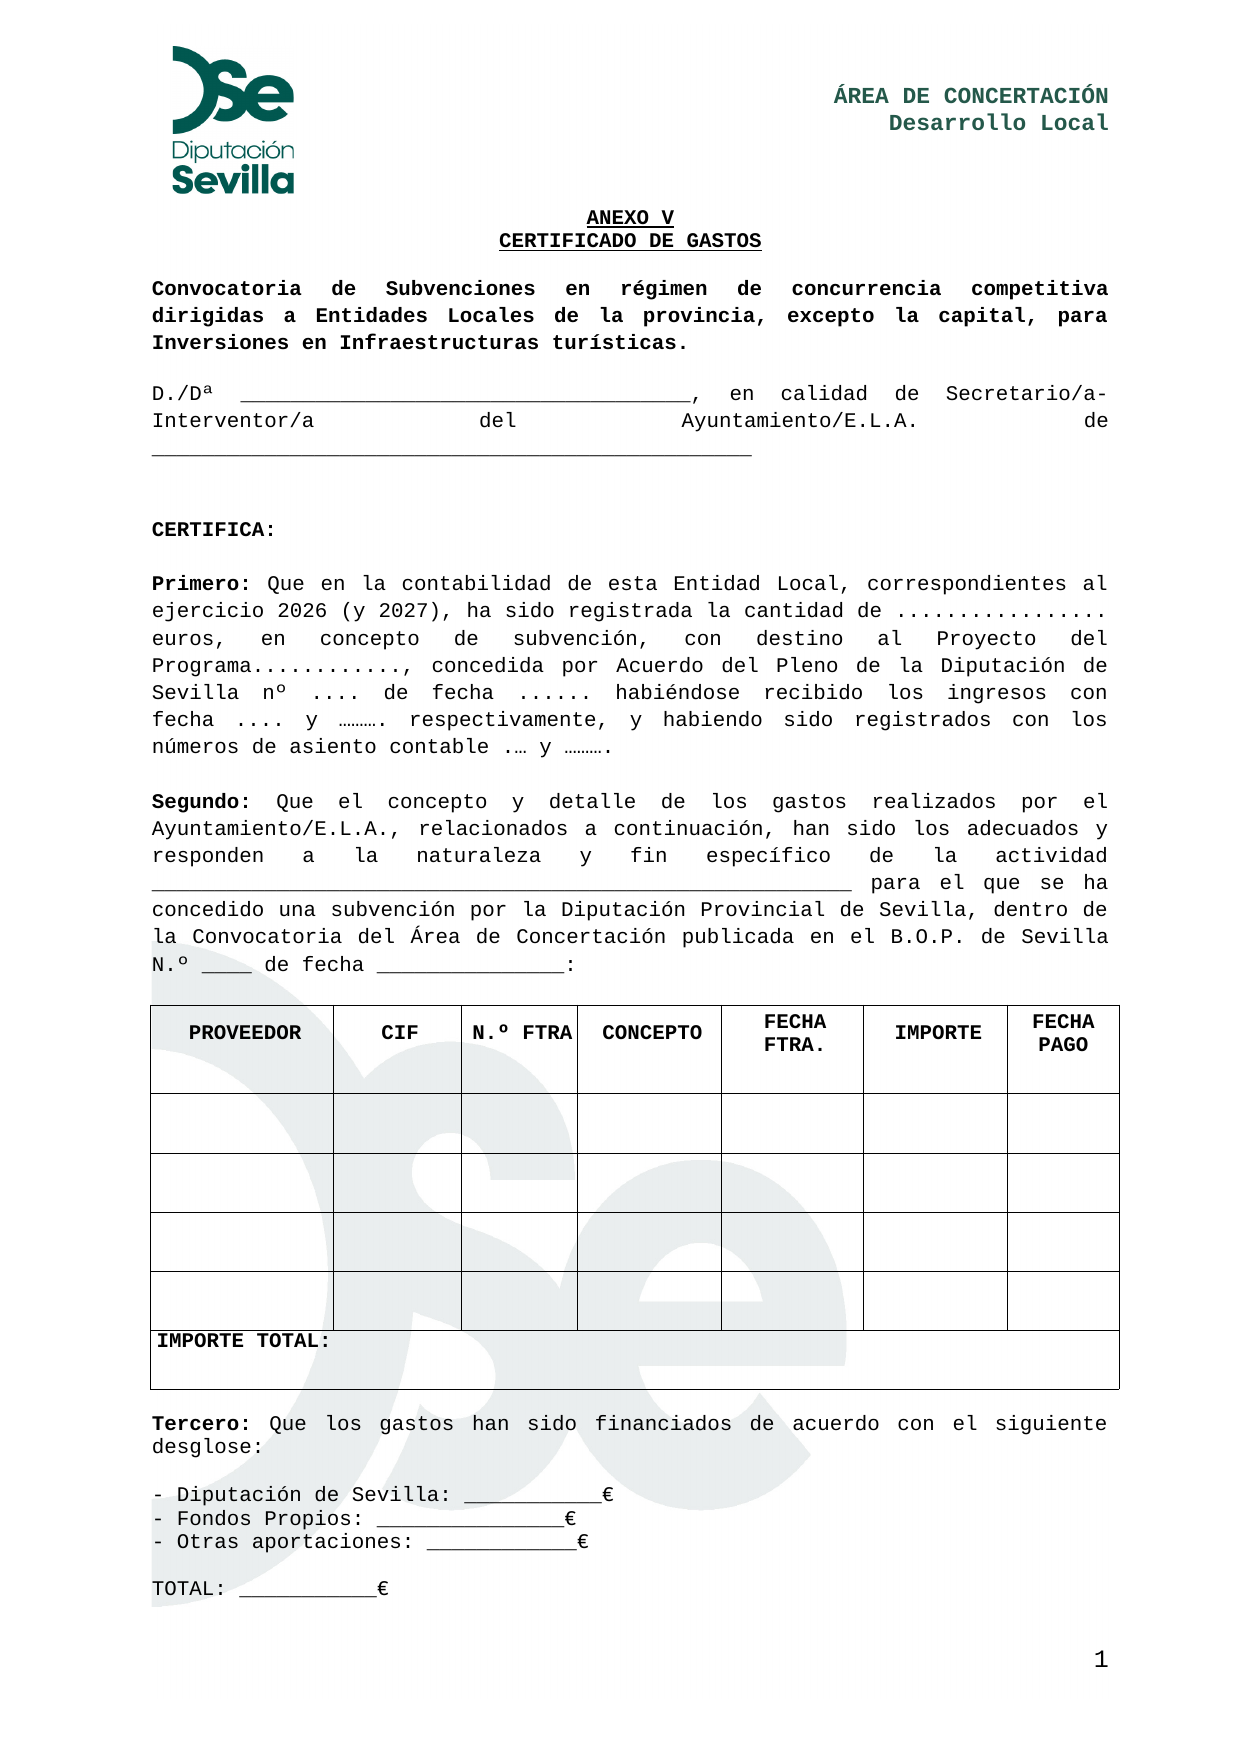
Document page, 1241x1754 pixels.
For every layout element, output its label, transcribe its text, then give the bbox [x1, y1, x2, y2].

table_cell [334, 1213, 461, 1271]
text Tercero: Que los gastos han sido financiados de acuerdo con el siguiente desglose: [152, 1413, 1109, 1460]
picture [151, 23, 1109, 455]
table_cell IMPORTE TOTAL: [151, 1331, 1119, 1389]
table_cell [151, 1272, 333, 1330]
table_header CONCEPTO [578, 1006, 721, 1093]
picture [151, 456, 1109, 804]
table_cell [151, 1213, 333, 1271]
table_cell [462, 1213, 577, 1271]
text ANEXO V [152, 207, 1109, 230]
table_cell [462, 1272, 577, 1330]
table_header N.º FTRA [462, 1006, 577, 1093]
table_cell [1008, 1272, 1119, 1330]
table_header CIF [334, 1006, 461, 1093]
table_cell [1008, 1154, 1119, 1212]
text CERTIFICADO DE GASTOS [152, 230, 1109, 254]
table_cell [722, 1272, 863, 1330]
text - Otras aportaciones: ____________€ [152, 1531, 1109, 1555]
picture [151, 891, 1109, 1005]
text TOTAL: ___________€ [152, 1578, 1109, 1602]
table_cell [334, 1094, 461, 1152]
table_cell [864, 1272, 1007, 1330]
table_cell [578, 1094, 721, 1152]
table_cell [1008, 1094, 1119, 1152]
table_cell [578, 1154, 721, 1212]
table_header IMPORTE [864, 1006, 1007, 1093]
table_cell [462, 1154, 577, 1212]
table_cell [151, 1154, 333, 1212]
table_header PROVEEDOR [151, 1006, 333, 1093]
table_cell [334, 1272, 461, 1330]
text Convocatoria de Subvenciones en régimen de concurrencia competitiva dirigidas a Entidades Locales de la provincia, excepto la capital, para Inversiones en Infraestructuras turísticas. [152, 278, 1109, 356]
text Segundo: Que el concepto y detalle de los gastos realizados por el Ayuntamiento/E.L.A., relacionados a continuación, han sido los adecuados y responden a la naturaleza y fin específico de la actividad ________________________________________________________ para el que se ha concedido una subvención por la Diputación Provincial de Sevilla, dentro de la Convocatoria del Área de Concertación publicada en el B.O.P. de Sevilla N.º ____ de fecha _______________: [152, 791, 1109, 977]
table_cell [722, 1154, 863, 1212]
table_cell [578, 1272, 721, 1330]
text Primero: Que en la contabilidad de esta Entidad Local, correspondientes al ejercicio 2026 (y 2027), ha sido registrada la cantidad de ................. euros, en concepto de subvención, con destino al Proyecto del Programa............, concedida por Acuerdo del Pleno de la Diputación de Sevilla nº .... de fecha ...... habiéndose recibido los ingresos con fecha .... y ………. respectivamente, y habiendo sido registrados con los números de asiento contable .… y ………. [152, 573, 1109, 760]
table_cell [334, 1154, 461, 1212]
table_cell [864, 1094, 1007, 1152]
table_cell [722, 1213, 863, 1271]
text - Diputación de Sevilla: ___________€ [152, 1484, 1109, 1507]
table_cell [578, 1213, 721, 1271]
text - Fondos Propios: _______________€ [152, 1507, 1109, 1531]
text D./Dª ____________________________________, en calidad de Secretario/a-Interventor/a del Ayuntamiento/E.L.A. de ________________________________________________ [152, 383, 1109, 461]
table_header FECHA PAGO [1008, 1006, 1119, 1093]
table_cell [462, 1094, 577, 1152]
picture [151, 1390, 1109, 1700]
table_cell [864, 1213, 1007, 1271]
table_header FECHA FTRA. [722, 1006, 863, 1093]
text CERTIFICA: [152, 519, 1109, 542]
table_cell [151, 1094, 333, 1152]
table_cell [864, 1154, 1007, 1212]
table_cell [1008, 1213, 1119, 1271]
table_cell [722, 1094, 863, 1152]
